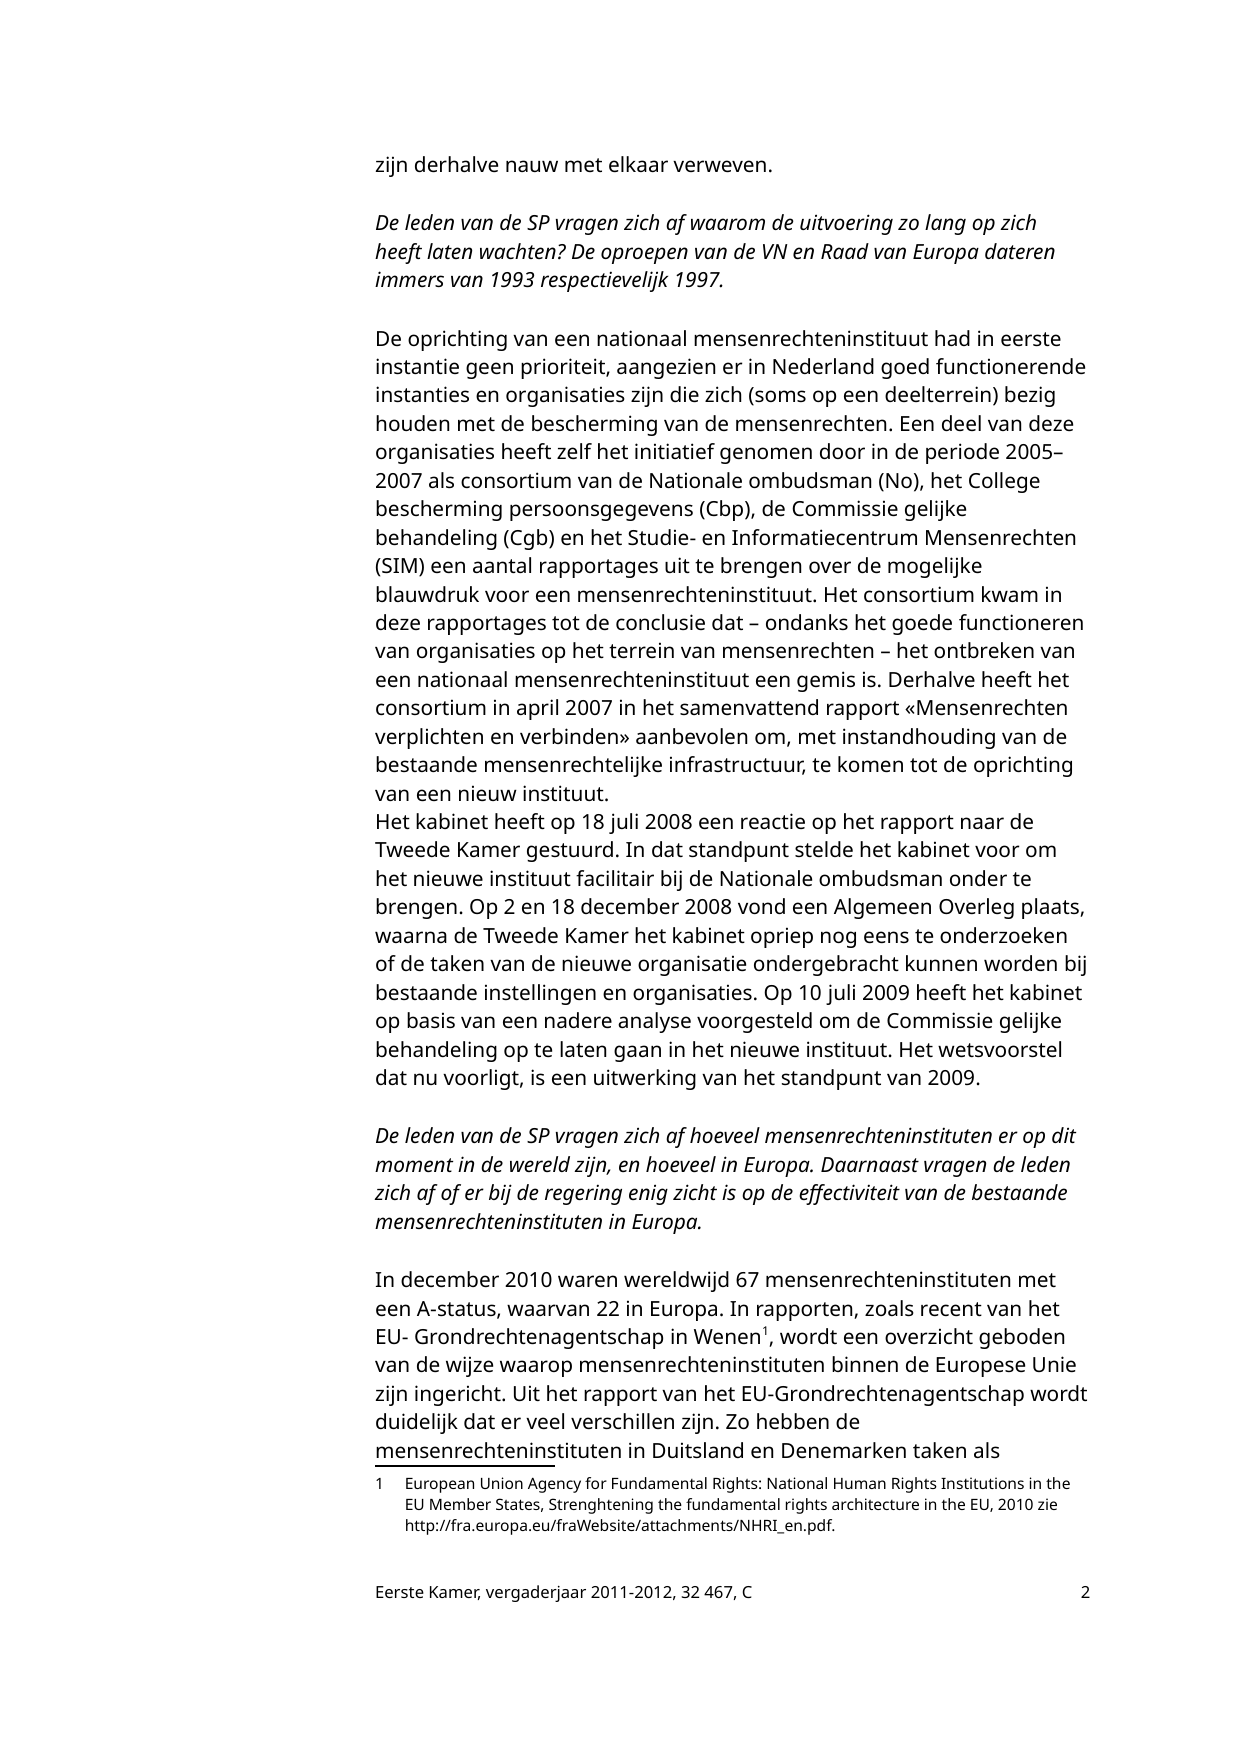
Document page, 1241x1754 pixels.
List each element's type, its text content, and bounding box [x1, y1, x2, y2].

text European Union Agency for Fundamental Rights: National Human Rights Institutions in the EU Member States, Strenghtening the fundamental rights architecture in the EU, 2010 zie http://fra.europa.eu/fraWebsite/attachments/NHRI_en.pdf. [375, 1422, 1090, 1536]
text zijn derhalve nauw met elkaar verweven. [375, 150, 1090, 178]
text De leden van de SP vragen zich af hoeveel mensenrechteninstituten er op dit moment in de wereld zijn, en hoeveel in Europa. Daarnaast vragen de leden zich af of er bij de regering enig zicht is op de effectiviteit van de bestaande mensenrechteninstituten in Europa. [375, 1122, 1090, 1235]
text De leden van de SP vragen zich af waarom de uitvoering zo lang op zich heeft laten wachten? De oproepen van de VN en Raad van Europa dateren immers van 1993 respectievelijk 1997. [375, 208, 1090, 294]
text Het kabinet heeft op 18 juli 2008 een reactie op het rapport naar de Tweede Kamer gestuurd. In dat standpunt stelde het kabinet voor om het nieuwe instituut facilitair bij de Nationale ombudsman onder te brengen. Op 2 en 18 december 2008 vond een Algemeen Overleg plaats, waarna de Tweede Kamer het kabinet opriep nog eens te onderzoeken of de taken van de nieuwe organisatie ondergebracht kunnen worden bij bestaande instellingen en organisaties. Op 10 juli 2009 heeft het kabinet op basis van een nadere analyse voorgesteld om de Commissie gelijke behandeling op te laten gaan in het nieuwe instituut. Het wetsvoorstel dat nu voorligt, is een uitwerking van het standpunt van 2009. [375, 807, 1090, 1092]
text De oprichting van een nationaal mensenrechteninstituut had in eerste instantie geen prioriteit, aangezien er in Nederland goed functionerende instanties en organisaties zijn die zich (soms op een deelterrein) bezig houden met de bescherming van de mensenrechten. Een deel van deze organisaties heeft zelf het initiatief genomen door in de periode 2005–2007 als consortium van de Nationale ombudsman (No), het College bescherming persoonsgegevens (Cbp), de Commissie gelijke behandeling (Cgb) en het Studie- en Informatiecentrum Mensenrechten (SIM) een aantal rapportages uit te brengen over de mogelijke blauwdruk voor een mensenrechteninstituut. Het consortium kwam in deze rapportages tot de conclusie dat – ondanks het goede functioneren van organisaties op het terrein van mensenrechten – het ontbreken van een nationaal mensenrechteninstituut een gemis is. Derhalve heeft het consortium in april 2007 in het samenvattend rapport «Mensenrechten verplichten en verbinden» aanbevolen om, met instandhouding van de bestaande mensenrechtelijke infrastructuur, te komen tot de oprichting van een nieuw instituut. [375, 324, 1090, 807]
text In december 2010 waren wereldwijd 67 mensenrechteninstituten met een A-status, waarvan 22 in Europa. In rapporten, zoals recent van het EU- Grondrechtenagentschap in Wenen, wordt een overzicht geboden van de wijze waarop mensenrechteninstituten binnen de Europese Unie zijn ingericht. Uit het rapport van het EU-Grondrechtenagentschap wordt duidelijk dat er veel verschillen zijn. Zo hebben de mensenrechteninstituten in Duitsland en Denemarken taken als advisering, onderwijs en onderzoek, terwijl mensenrechteninstituten die zijn geïntegreerd met de ombudsman (in Spanje, Portugal en Polen) ook individuele klachten behandelen. [375, 1265, 1090, 1407]
